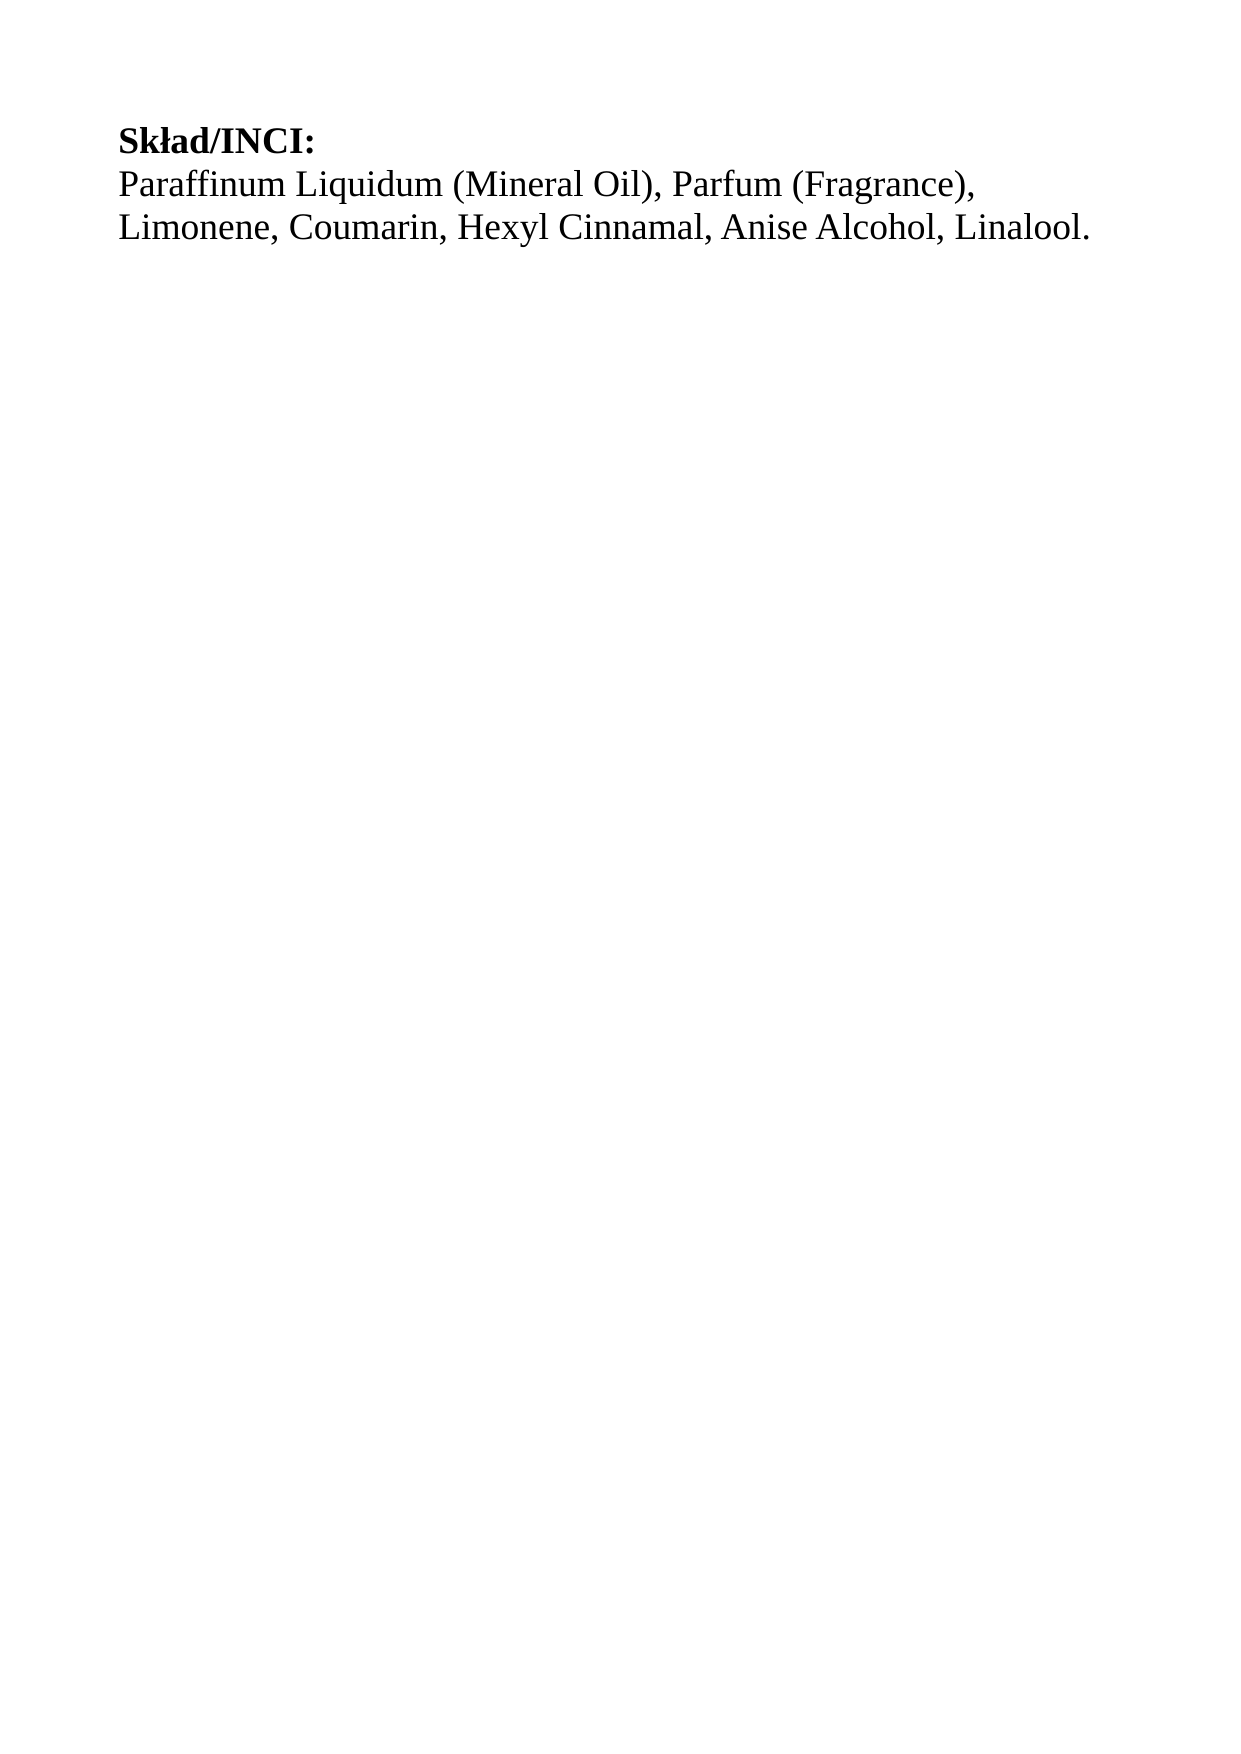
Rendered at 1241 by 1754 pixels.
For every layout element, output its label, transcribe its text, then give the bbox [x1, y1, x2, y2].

text Skład/INCI: [118, 118, 1122, 161]
text Paraffinum Liquidum (Mineral Oil), Parfum (Fragrance), Limonene, Coumarin, Hexyl Cinnamal, Anise Alcohol, Linalool. [118, 161, 1122, 247]
